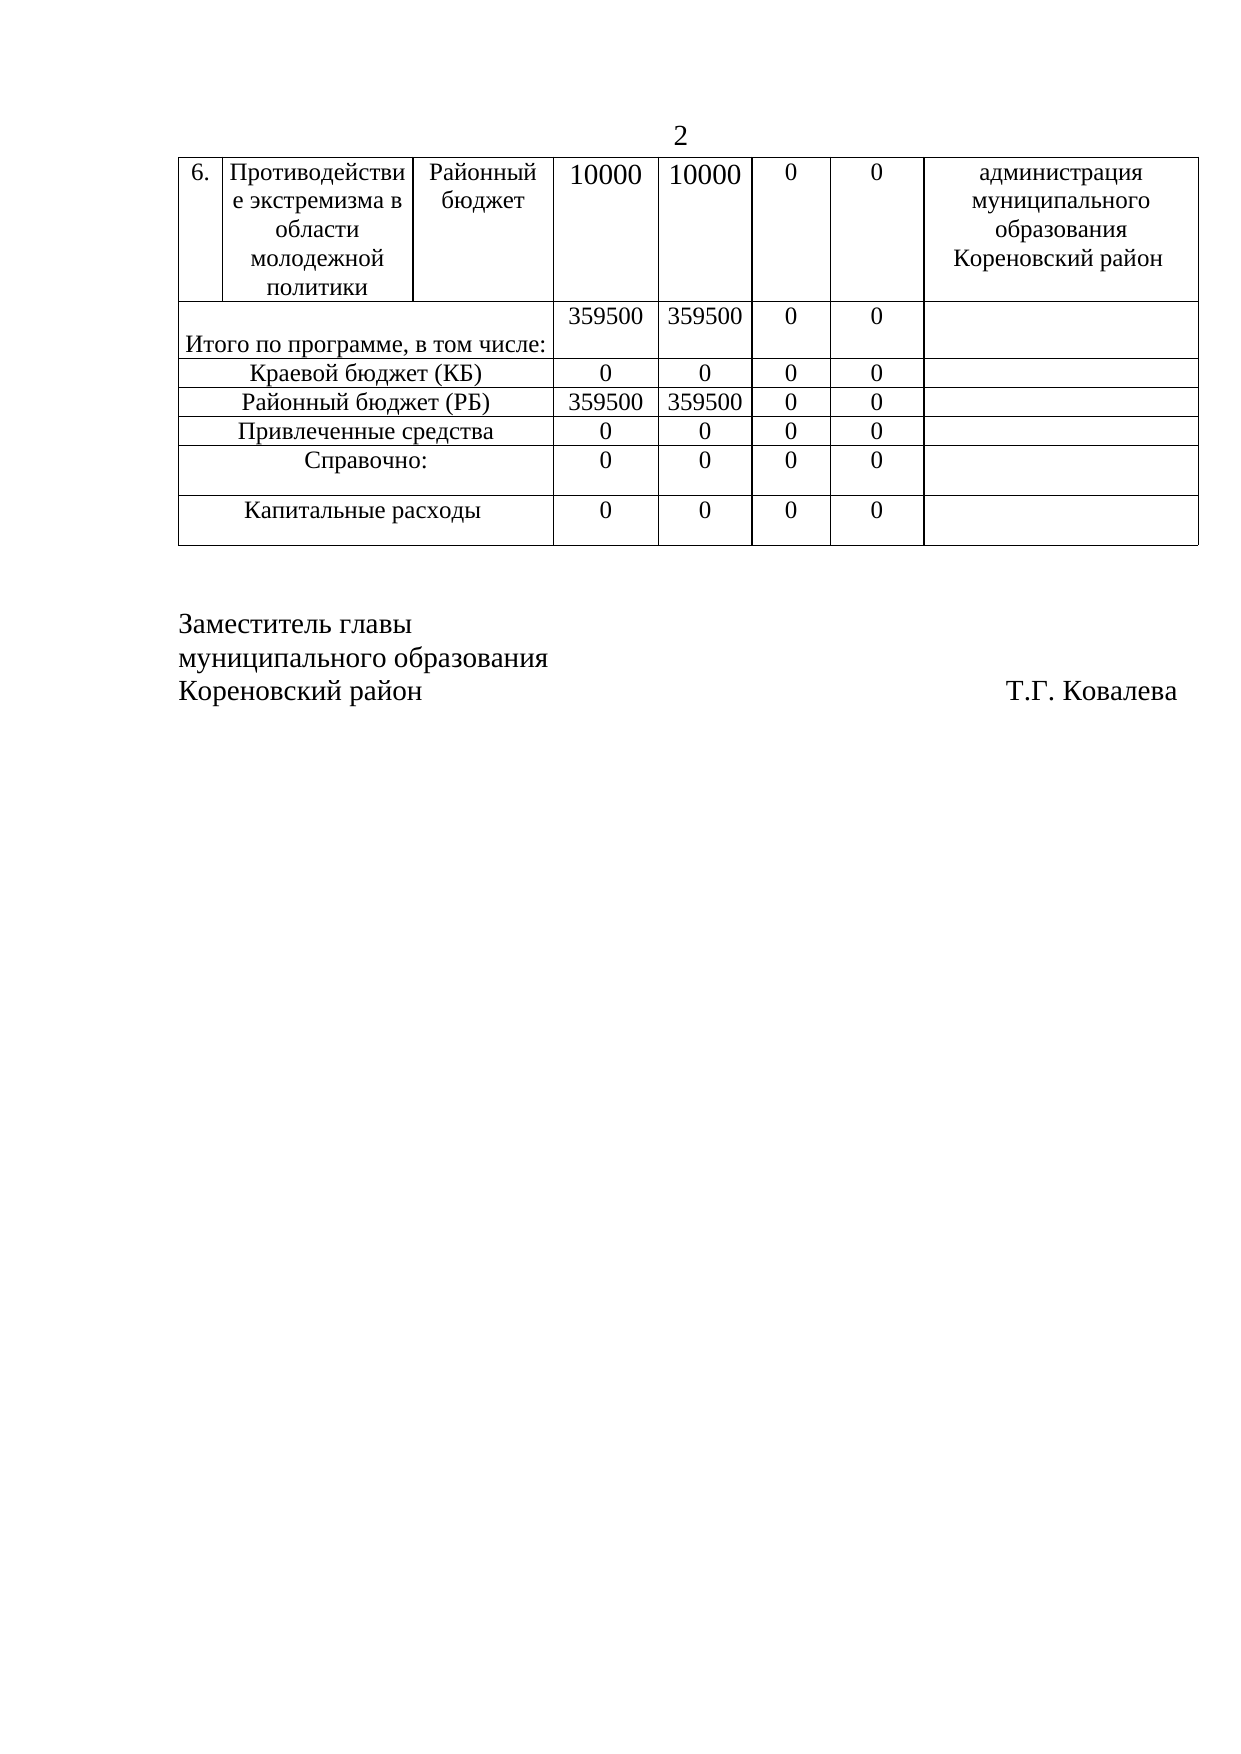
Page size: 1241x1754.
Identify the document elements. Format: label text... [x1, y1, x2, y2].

table_cell 0 [753, 496, 830, 545]
table_cell 0 [753, 446, 830, 495]
text Заместитель главы [178, 606, 1183, 640]
table_cell [925, 359, 1198, 387]
table_cell Итого по программе, в том числе: [179, 302, 553, 358]
table_cell 0 [554, 359, 658, 387]
text 2 [178, 118, 1183, 152]
table_cell 0 [831, 359, 923, 387]
table_header администрация муниципального образования Кореновский район [925, 158, 1198, 301]
table_cell [925, 446, 1198, 495]
table_cell Краевой бюджет (КБ) [179, 359, 553, 387]
table_cell [925, 302, 1198, 358]
table_cell Привлеченные средства [179, 417, 553, 445]
table_header 0 [831, 158, 923, 301]
table_cell 0 [831, 446, 923, 495]
table_cell 0 [753, 359, 830, 387]
table_cell 359500 [554, 302, 658, 358]
table_header Районный бюджет [414, 158, 553, 301]
table_cell 359500 [554, 388, 658, 416]
table_cell [925, 496, 1198, 545]
table_cell 0 [831, 417, 923, 445]
table_cell 0 [753, 417, 830, 445]
table_header Противодействие экстремизма в области молодежной политики [223, 158, 412, 301]
table_header 0 [753, 158, 830, 301]
table_cell Капитальные расходы [179, 496, 553, 545]
table_cell 0 [831, 302, 923, 358]
table_cell 359500 [659, 388, 751, 416]
table_cell 0 [831, 388, 923, 416]
table_cell 359500 [659, 302, 751, 358]
table_cell [925, 388, 1198, 416]
text муниципального образования [178, 640, 1183, 673]
table_cell 0 [753, 388, 830, 416]
table_cell 0 [659, 496, 751, 545]
table_cell 0 [831, 496, 923, 545]
table_cell Районный бюджет (РБ) [179, 388, 553, 416]
table_cell [925, 417, 1198, 445]
table_cell 0 [554, 446, 658, 495]
text Кореновский район Т.Г. Ковалева [178, 673, 1183, 707]
table_cell 0 [554, 496, 658, 545]
table_header 6. [179, 158, 222, 301]
table_cell Справочно: [179, 446, 553, 495]
table_cell 0 [659, 417, 751, 445]
table_cell 0 [554, 417, 658, 445]
table_cell 0 [659, 446, 751, 495]
table_header 10000 [659, 158, 751, 301]
table_header 10000 [554, 158, 658, 301]
table_cell 0 [659, 359, 751, 387]
table_cell 0 [753, 302, 830, 358]
